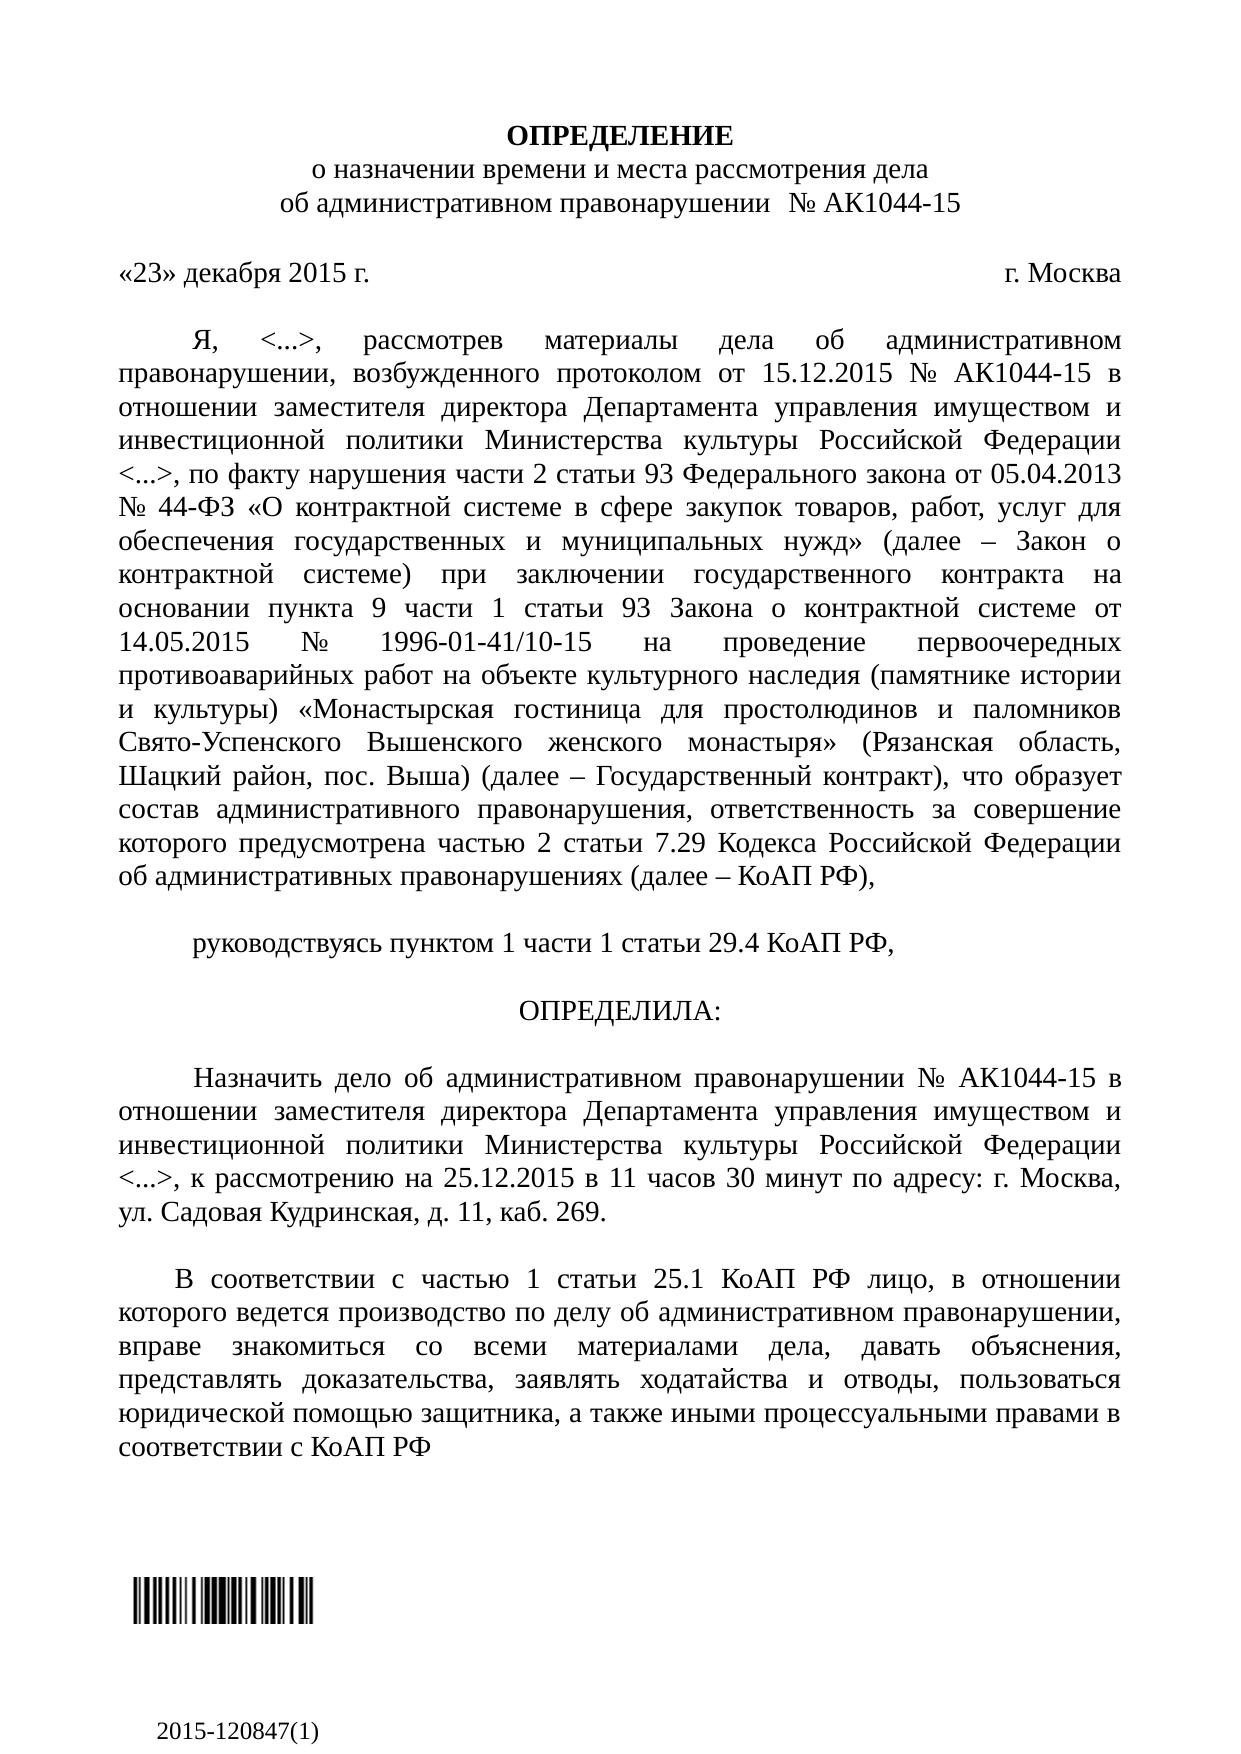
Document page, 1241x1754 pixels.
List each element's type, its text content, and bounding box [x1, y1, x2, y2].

text Назначить дело об административном правонарушении № АК1044-15 в отношении заместителя директора Департамента управления имуществом и инвестиционной политики Министерства культуры Российской Федерации <...>, к рассмотрению на 25.12.2015 в 11 часов 30 минут по адресу: г. Москва, ул. Садовая Кудринская, д. 11, каб. 269. [118, 1060, 1122, 1227]
subtitle ОПРЕДЕЛЕНИЕ [118, 118, 1122, 152]
text В соответствии с частью 1 статьи 25.1 КоАП РФ лицо, в отношении которого ведется производство по делу об административном правонарушении, вправе знакомиться со всеми материалами дела, давать объяснения, представлять доказательства, заявлять ходатайства и отводы, пользоваться юридической помощью защитника, а также иными процессуальными правами в соответствии с КоАП РФ [118, 1261, 1122, 1462]
text «23» декабря 2015 г. г. Москва [118, 255, 1122, 288]
text руководствуясь пунктом 1 части 1 статьи 29.4 КоАП РФ, [118, 926, 1122, 959]
picture [118, 1577, 331, 1624]
text Я, <...>, рассмотрев материалы дела об административном правонарушении, возбужденного протоколом от 15.12.2015 № АК1044-15 в отношении заместителя директора Департамента управления имуществом и инвестиционной политики Министерства культуры Российской Федерации <...>, по факту нарушения части 2 статьи 93 Федерального закона от 05.04.2013 № 44-ФЗ «О контрактной системе в сфере закупок товаров, работ, услуг для обеспечения государственных и муниципальных нужд» (далее – Закон о контрактной системе) при заключении государственного контракта на основании пункта 9 части 1 статьи 93 Закона о контрактной системе от 14.05.2015 № 1996-01-41/10-15 на проведение первоочередных противоаварийных работ на объекте культурного наследия (памятнике истории и культуры) «Монастырская гостиница для простолюдинов и паломников Свято-Успенского Вышенского женского монастыря» (Рязанская область, Шацкий район, пос. Выша) (далее – Государственный контракт), что образует состав административного правонарушения, ответственность за совершение которого предусмотрена частью 2 статьи 7.29 Кодекса Российской Федерации об административных правонарушениях (далее – КоАП РФ), [118, 322, 1122, 892]
text ОПРЕДЕЛИЛА: [118, 993, 1122, 1026]
text о назначении времени и места рассмотрения дела [118, 152, 1122, 185]
text об административном правонарушении № АК1044-15 [118, 185, 1122, 221]
